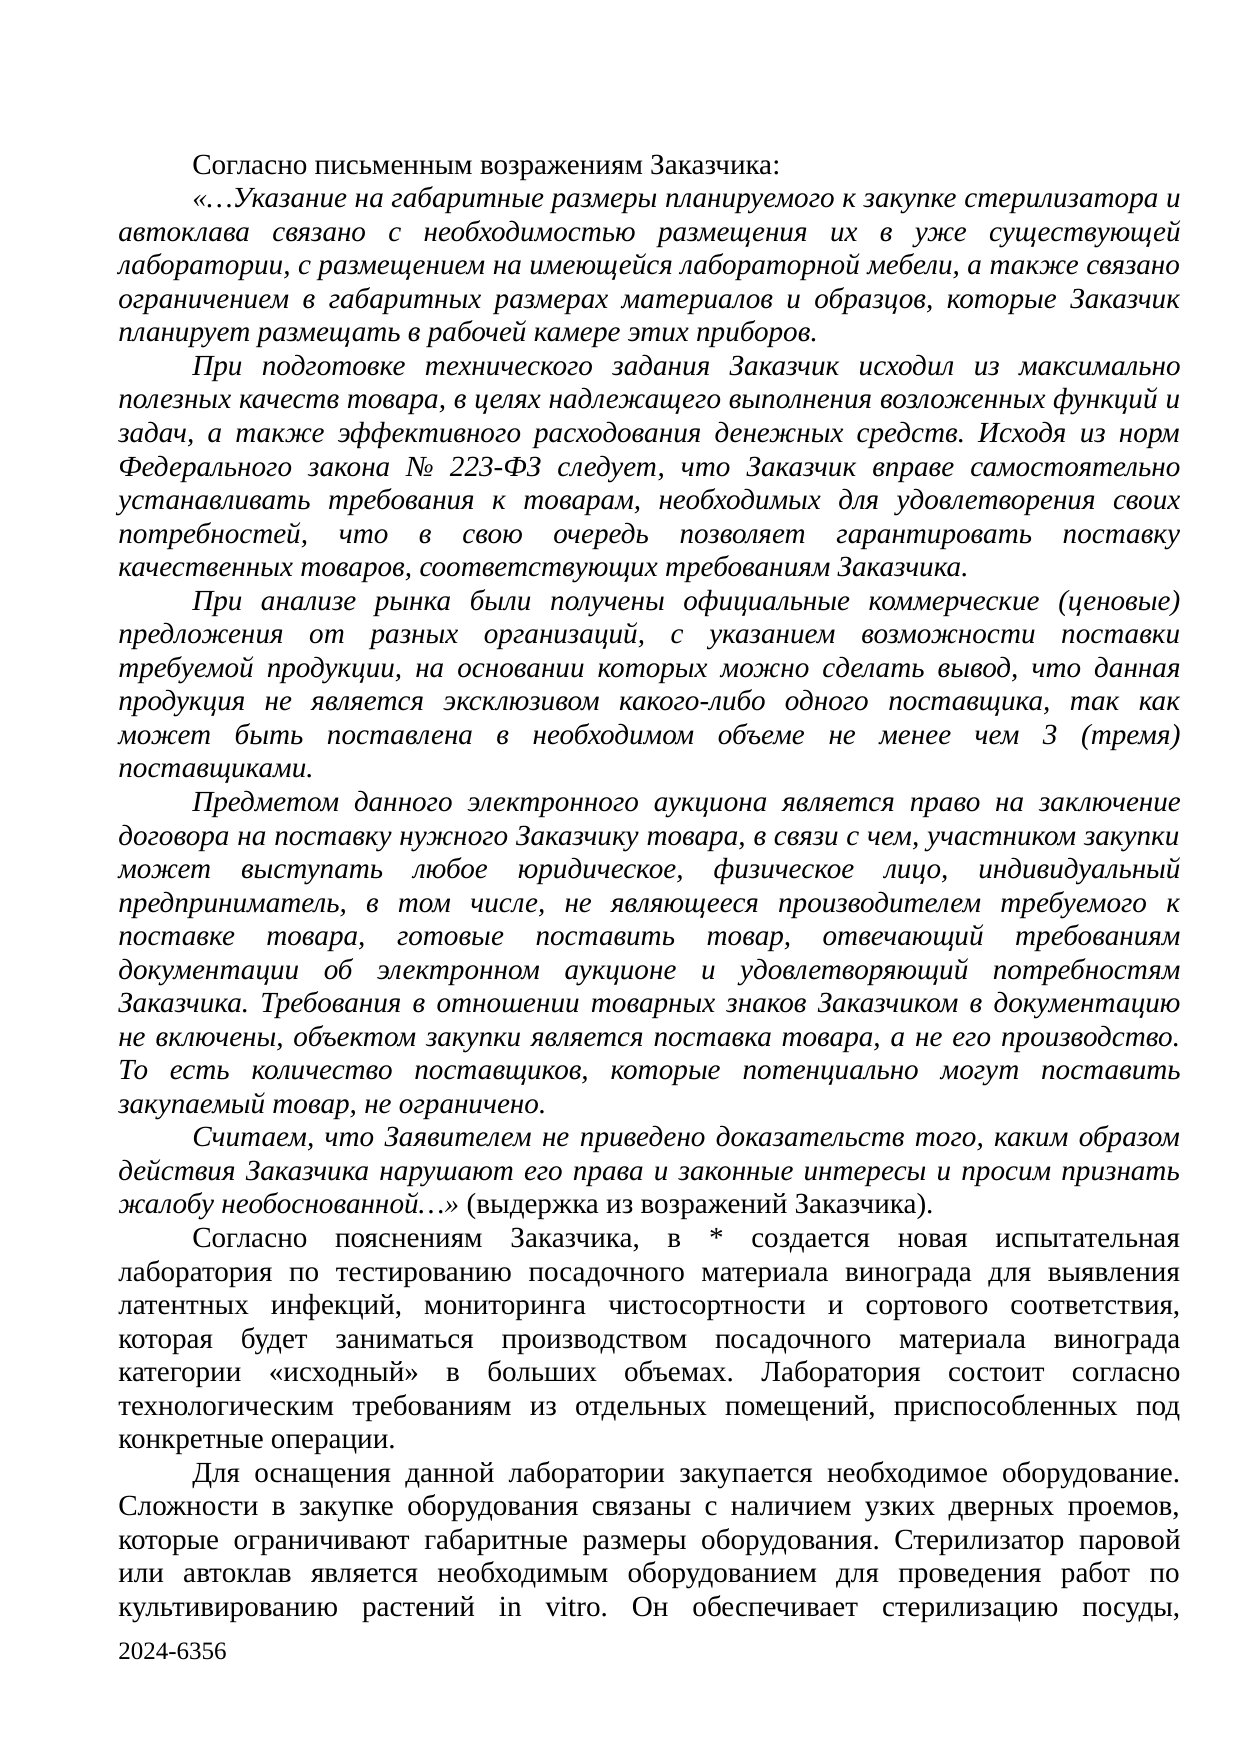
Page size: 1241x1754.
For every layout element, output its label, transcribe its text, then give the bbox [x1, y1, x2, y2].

text Согласно пояснениям Заказчика, в * создается новая испытательная лаборатория по тестированию посадочного материала винограда для выявления латентных инфекций, мониторинга чистосортности и сортового соответствия, которая будет заниматься производством посадочного материала винограда категории «исходный» в больших объемах. Лаборатория состоит согласно технологическим требованиям из отдельных помещений, приспособленных под конкретные операции. [118, 1220, 1181, 1455]
text Согласно письменным возражениям Заказчика: [118, 147, 1181, 180]
text При анализе рынка были получены официальные коммерческие (ценовые) предложения от разных организаций, с указанием возможности поставки требуемой продукции, на основании которых можно сделать вывод, что данная продукция не является эксклюзивом какого-либо одного поставщика, так как может быть поставлена в необходимом объеме не менее чем 3 (тремя) поставщиками. [118, 583, 1181, 784]
text Предметом данного электронного аукциона является право на заключение договора на поставку нужного Заказчику товара, в связи с чем, участником закупки может выступать любое юридическое, физическое лицо, индивидуальный предприниматель, в том числе, не являющееся производителем требуемого к поставке товара, готовые поставить товар, отвечающий требованиям документации об электронном аукционе и удовлетворяющий потребностям Заказчика. Требования в отношении товарных знаков Заказчиком в документацию не включены, объектом закупки является поставка товара, а не его производство. То есть количество поставщиков, которые потенциально могут поставить закупаемый товар, не ограничено. [118, 784, 1181, 1119]
text Для оснащения данной лаборатории закупается необходимое оборудование. Сложности в закупке оборудования связаны с наличием узких дверных проемов, которые ограничивают габаритные размеры оборудования. Стерилизатор паровой или автоклав является необходимым оборудованием для проведения работ по культивированию растений in vitro. Он обеспечивает стерилизацию посуды, [118, 1455, 1181, 1623]
text Считаем, что Заявителем не приведено доказательств того, каким образом действия Заказчика нарушают его права и законные интересы и просим признать жалобу необоснованной…» (выдержка из возражений Заказчика). [118, 1119, 1181, 1220]
text При подготовке технического задания Заказчик исходил из максимально полезных качеств товара, в целях надлежащего выполнения возложенных функций и задач, а также эффективного расходования денежных средств. Исходя из норм Федерального закона № 223-ФЗ следует, что Заказчик вправе самостоятельно устанавливать требования к товарам, необходимых для удовлетворения своих потребностей, что в свою очередь позволяет гарантировать поставку качественных товаров, соответствующих требованиям Заказчика. [118, 348, 1181, 583]
text «…Указание на габаритные размеры планируемого к закупке стерилизатора и автоклава связано с необходимостью размещения их в уже существующей лаборатории, с размещением на имеющейся лабораторной мебели, а также связано ограничением в габаритных размерах материалов и образцов, которые Заказчик планирует размещать в рабочей камере этих приборов. [118, 180, 1181, 348]
